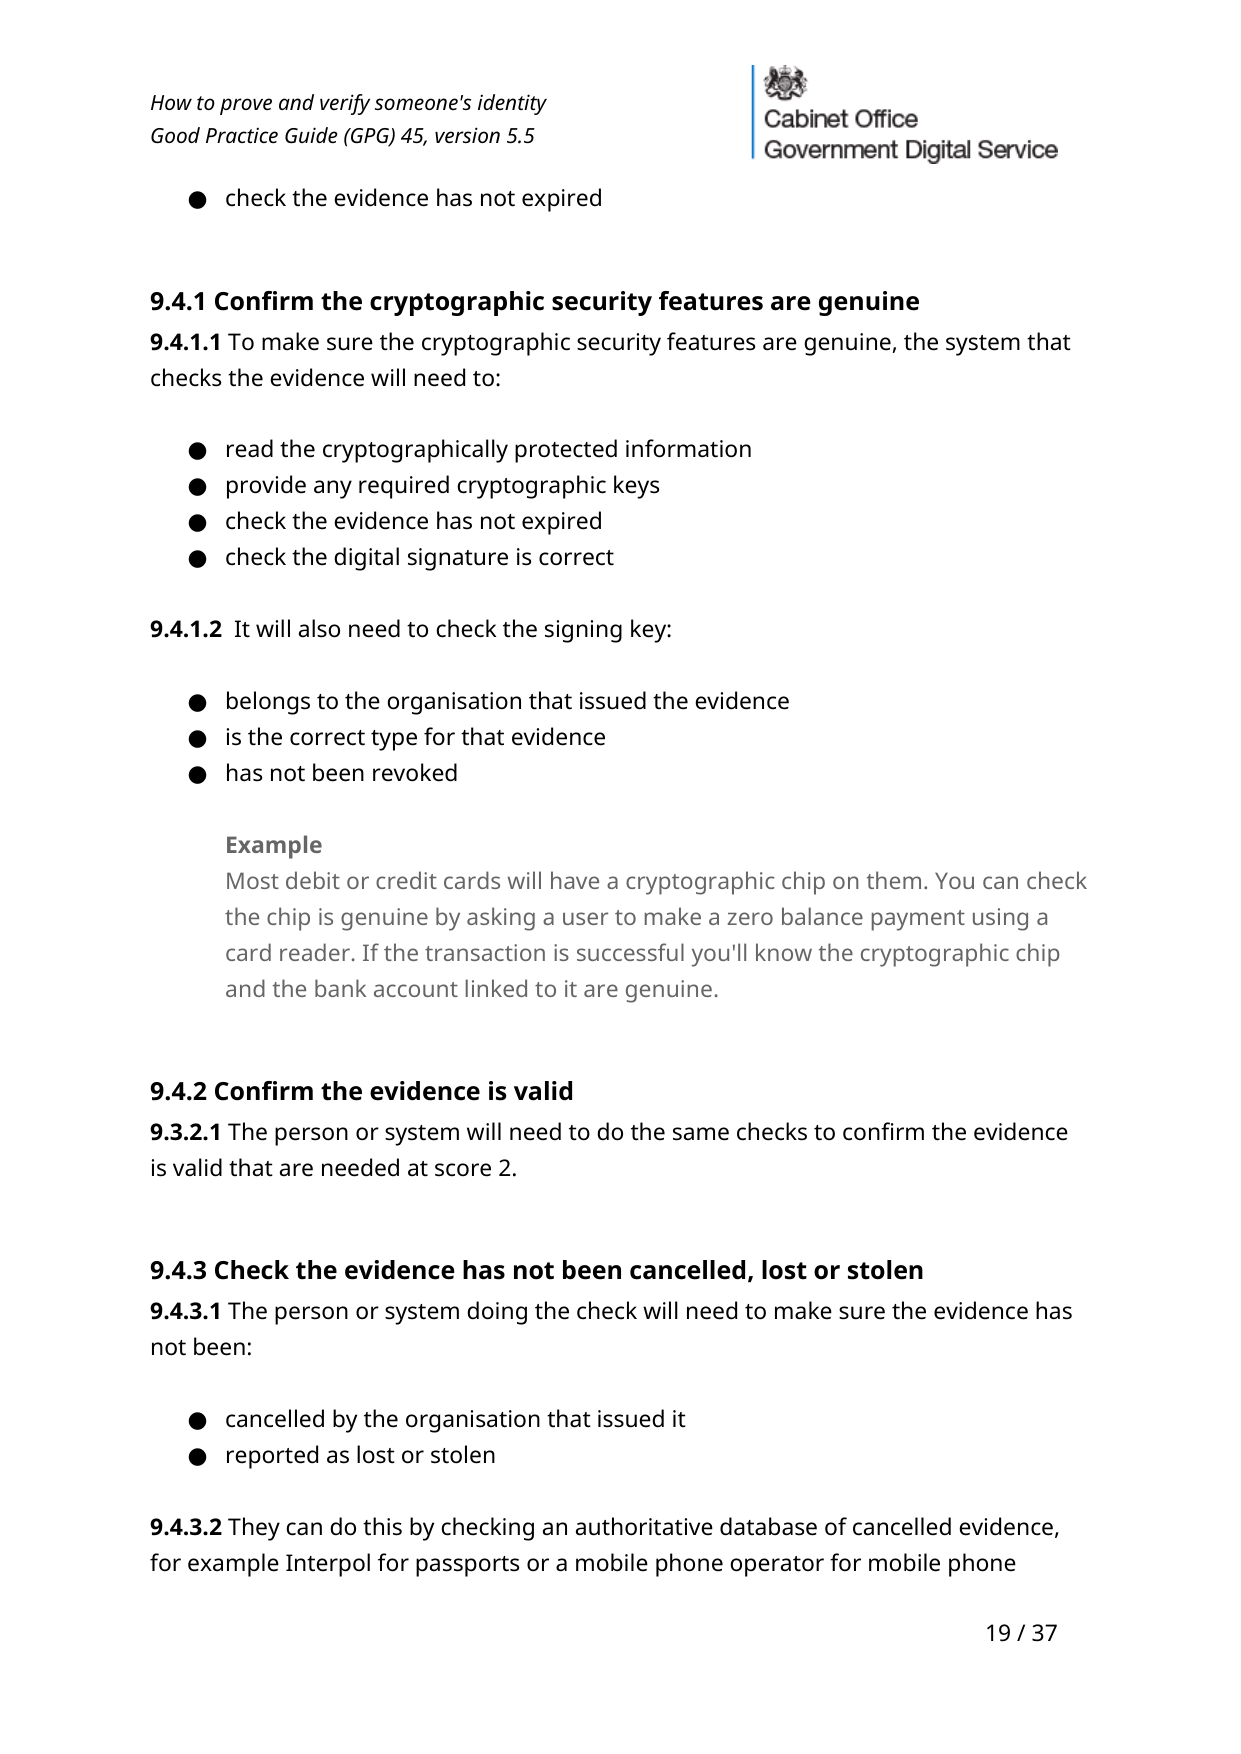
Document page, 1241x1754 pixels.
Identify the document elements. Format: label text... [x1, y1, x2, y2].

list check the evidence has not expired [187, 505, 1090, 537]
subtitle 9.4.3 Check the evidence has not been cancelled, lost or stolen [150, 1253, 1090, 1287]
text 9.4.1.2 It will also need to check the signing key: [150, 613, 1090, 644]
list check the evidence has not expired [187, 182, 1090, 213]
text 9.4.3.1 The person or system doing the check will need to make sure the evidence has not been: [150, 1295, 1090, 1362]
text Most debit or credit cards will have a cryptographic chip on them. You can check the chip is genuine by asking a user to make a zero balance payment using a card reader. If the transaction is successful you'll know the cryptographic chip and the bank account linked to it are genuine. [225, 865, 1090, 1004]
list belongs to the organisation that issued the evidence [187, 685, 1090, 716]
list read the cryptographically protected information [187, 433, 1090, 465]
subtitle 9.4.1 Confirm the cryptographic security features are genuine [150, 283, 1090, 317]
text 9.3.2.1 The person or system will need to do the same checks to confirm the evidence is valid that are needed at score 2. [150, 1116, 1090, 1183]
text Example [225, 829, 1090, 860]
text 9.4.3.2 They can do this by checking an authoritative database of cancelled evidence, for example Interpol for passports or a mobile phone operator for mobile phone [150, 1511, 1090, 1578]
picture [751, 65, 1058, 164]
list check the digital signature is correct [187, 541, 1090, 572]
subtitle 9.4.2 Confirm the evidence is valid [150, 1073, 1090, 1108]
list has not been revoked [187, 757, 1090, 788]
list reported as lost or stolen [187, 1439, 1090, 1470]
text 9.4.1.1 To make sure the cryptographic security features are genuine, the system that checks the evidence will need to: [150, 326, 1090, 393]
list cancelled by the organisation that issued it [187, 1403, 1090, 1434]
list is the correct type for that evidence [187, 721, 1090, 752]
list provide any required cryptographic keys [187, 469, 1090, 501]
